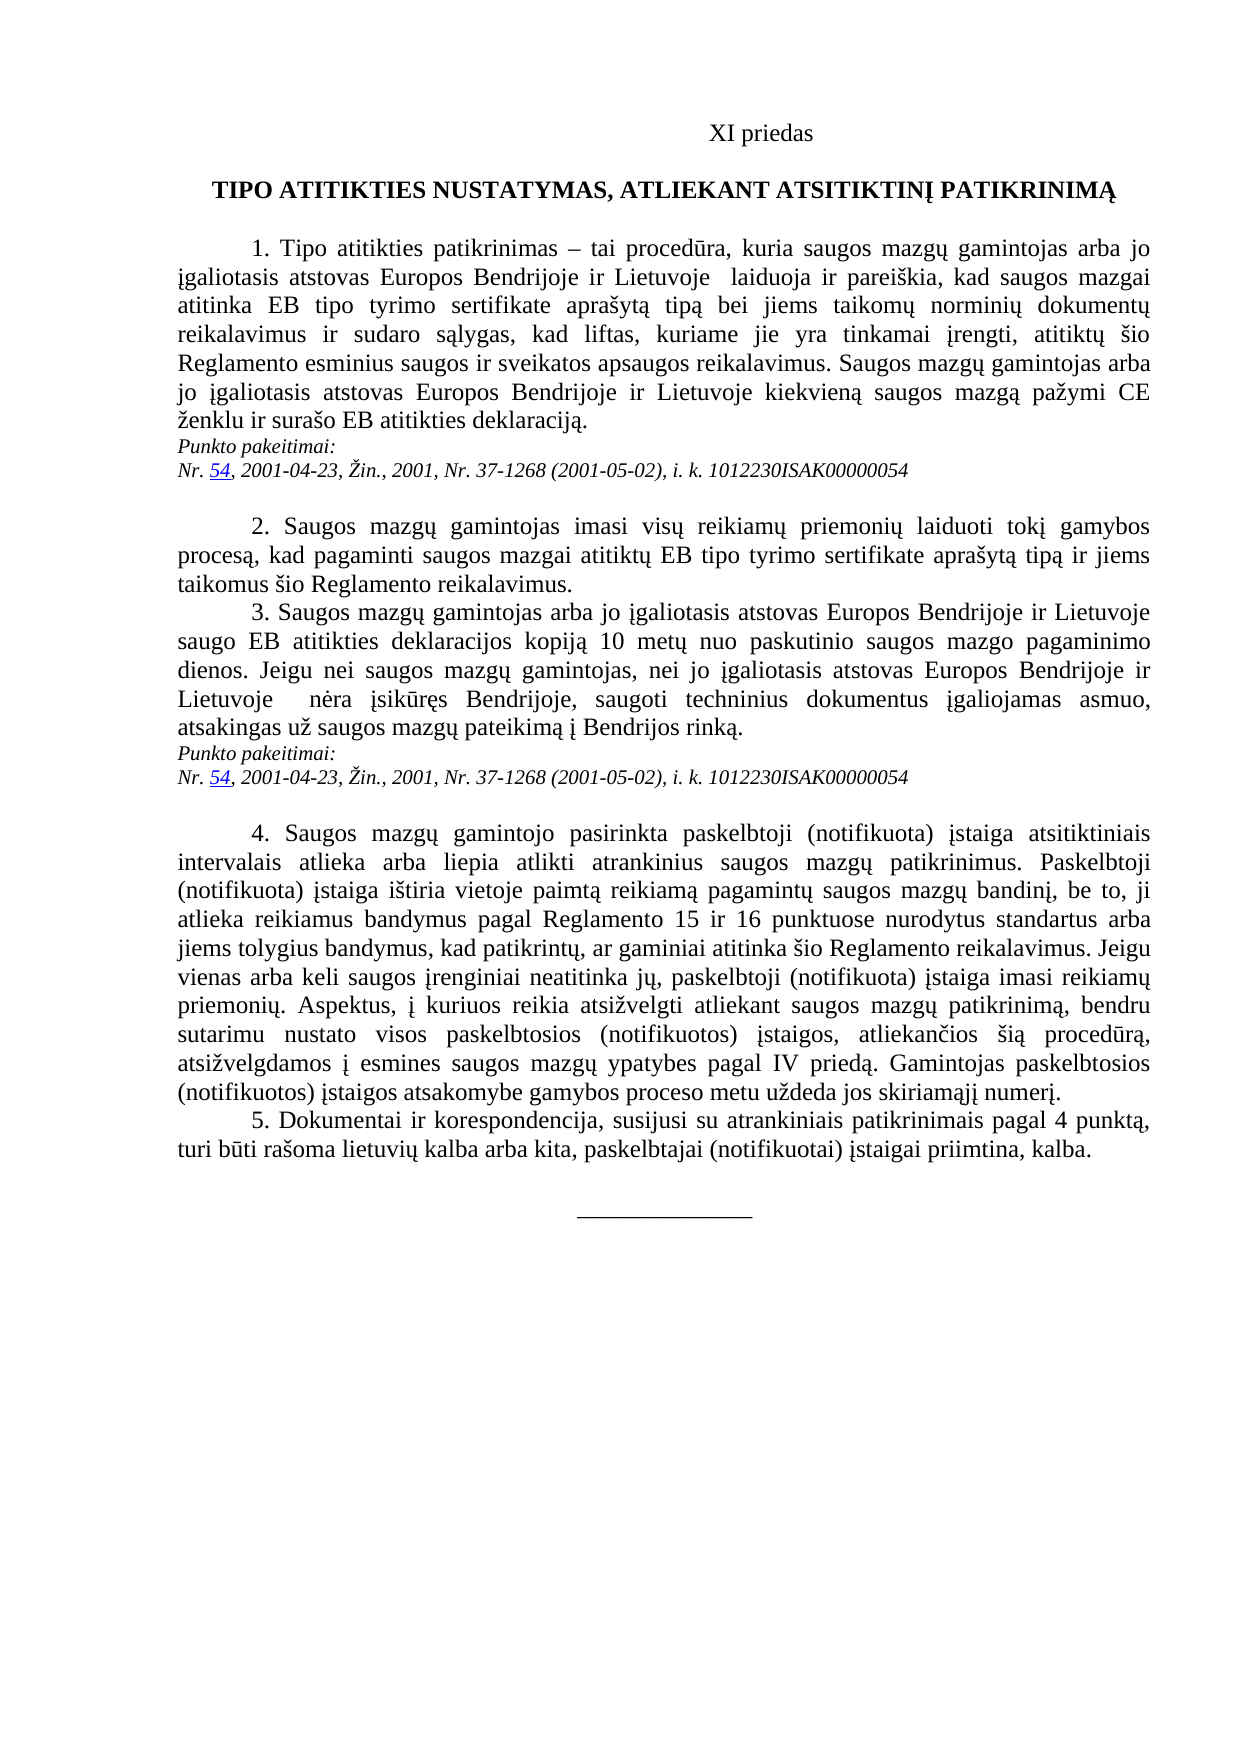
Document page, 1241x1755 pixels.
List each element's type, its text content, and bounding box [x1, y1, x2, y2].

text 1. Tipo atitikties patikrinimas – tai procedūra, kuria saugos mazgų gamintojas arba jo įgaliotasis atstovas Europos Bendrijoje ir Lietuvoje laiduoja ir pareiškia, kad saugos mazgai atitinka EB tipo tyrimo sertifikate aprašytą tipą bei jiems taikomų norminių dokumentų reikalavimus ir sudaro sąlygas, kad liftas, kuriame jie yra tinkamai įrengti, atitiktų šio Reglamento esminius saugos ir sveikatos apsaugos reikalavimus. Saugos mazgų gamintojas arba jo įgaliotasis atstovas Europos Bendrijoje ir Lietuvoje kiekvieną saugos mazgą pažymi CE ženklu ir surašo EB atitikties deklaraciją. [177, 233, 1152, 434]
text Nr. 54, 2001-04-23, Žin., 2001, Nr. 37-1268 (2001-05-02), i. k. 1012230ISAK00000054 [177, 765, 1152, 789]
text Tipo atitikties nustatymas, atliekant atsitiktinį patikrinimą [177, 176, 1152, 204]
text XI priedas [177, 118, 1152, 147]
text 5. Dokumentai ir korespondencija, susijusi su atrankiniais patikrinimais pagal 4 punktą, turi būti rašoma lietuvių kalba arba kita, paskelbtajai (notifikuotai) įstaigai priimtina, kalba. [177, 1106, 1152, 1163]
text ______________ [177, 1192, 1152, 1221]
text Punkto pakeitimai: [177, 434, 1152, 458]
text Nr. 54, 2001-04-23, Žin., 2001, Nr. 37-1268 (2001-05-02), i. k. 1012230ISAK00000054 [177, 458, 1152, 482]
text Punkto pakeitimai: [177, 741, 1152, 765]
text 4. Saugos mazgų gamintojo pasirinkta paskelbtoji (notifikuota) įstaiga atsitiktiniais intervalais atlieka arba liepia atlikti atrankinius saugos mazgų patikrinimus. Paskelbtoji (notifikuota) įstaiga ištiria vietoje paimtą reikiamą pagamintų saugos mazgų bandinį, be to, ji atlieka reikiamus bandymus pagal Reglamento 15 ir 16 punktuose nurodytus standartus arba jiems tolygius bandymus, kad patikrintų, ar gaminiai atitinka šio Reglamento reikalavimus. Jeigu vienas arba keli saugos įrenginiai neatitinka jų, paskelbtoji (notifikuota) įstaiga imasi reikiamų priemonių. Aspektus, į kuriuos reikia atsižvelgti atliekant saugos mazgų patikrinimą, bendru sutarimu nustato visos paskelbtosios (notifikuotos) įstaigos, atliekančios šią procedūrą, atsižvelgdamos į esmines saugos mazgų ypatybes pagal IV priedą. Gamintojas paskelbtosios (notifikuotos) įstaigos atsakomybe gamybos proceso metu uždeda jos skiriamąjį numerį. [177, 818, 1152, 1106]
text 3. Saugos mazgų gamintojas arba jo įgaliotasis atstovas Europos Bendrijoje ir Lietuvoje saugo EB atitikties deklaracijos kopiją 10 metų nuo paskutinio saugos mazgo pagaminimo dienos. Jeigu nei saugos mazgų gamintojas, nei jo įgaliotasis atstovas Europos Bendrijoje ir Lietuvoje nėra įsikūręs Bendrijoje, saugoti techninius dokumentus įgaliojamas asmuo, atsakingas už saugos mazgų pateikimą į Bendrijos rinką. [177, 597, 1152, 741]
text 2. Saugos mazgų gamintojas imasi visų reikiamų priemonių laiduoti tokį gamybos procesą, kad pagaminti saugos mazgai atitiktų EB tipo tyrimo sertifikate aprašytą tipą ir jiems taikomus šio Reglamento reikalavimus. [177, 511, 1152, 597]
